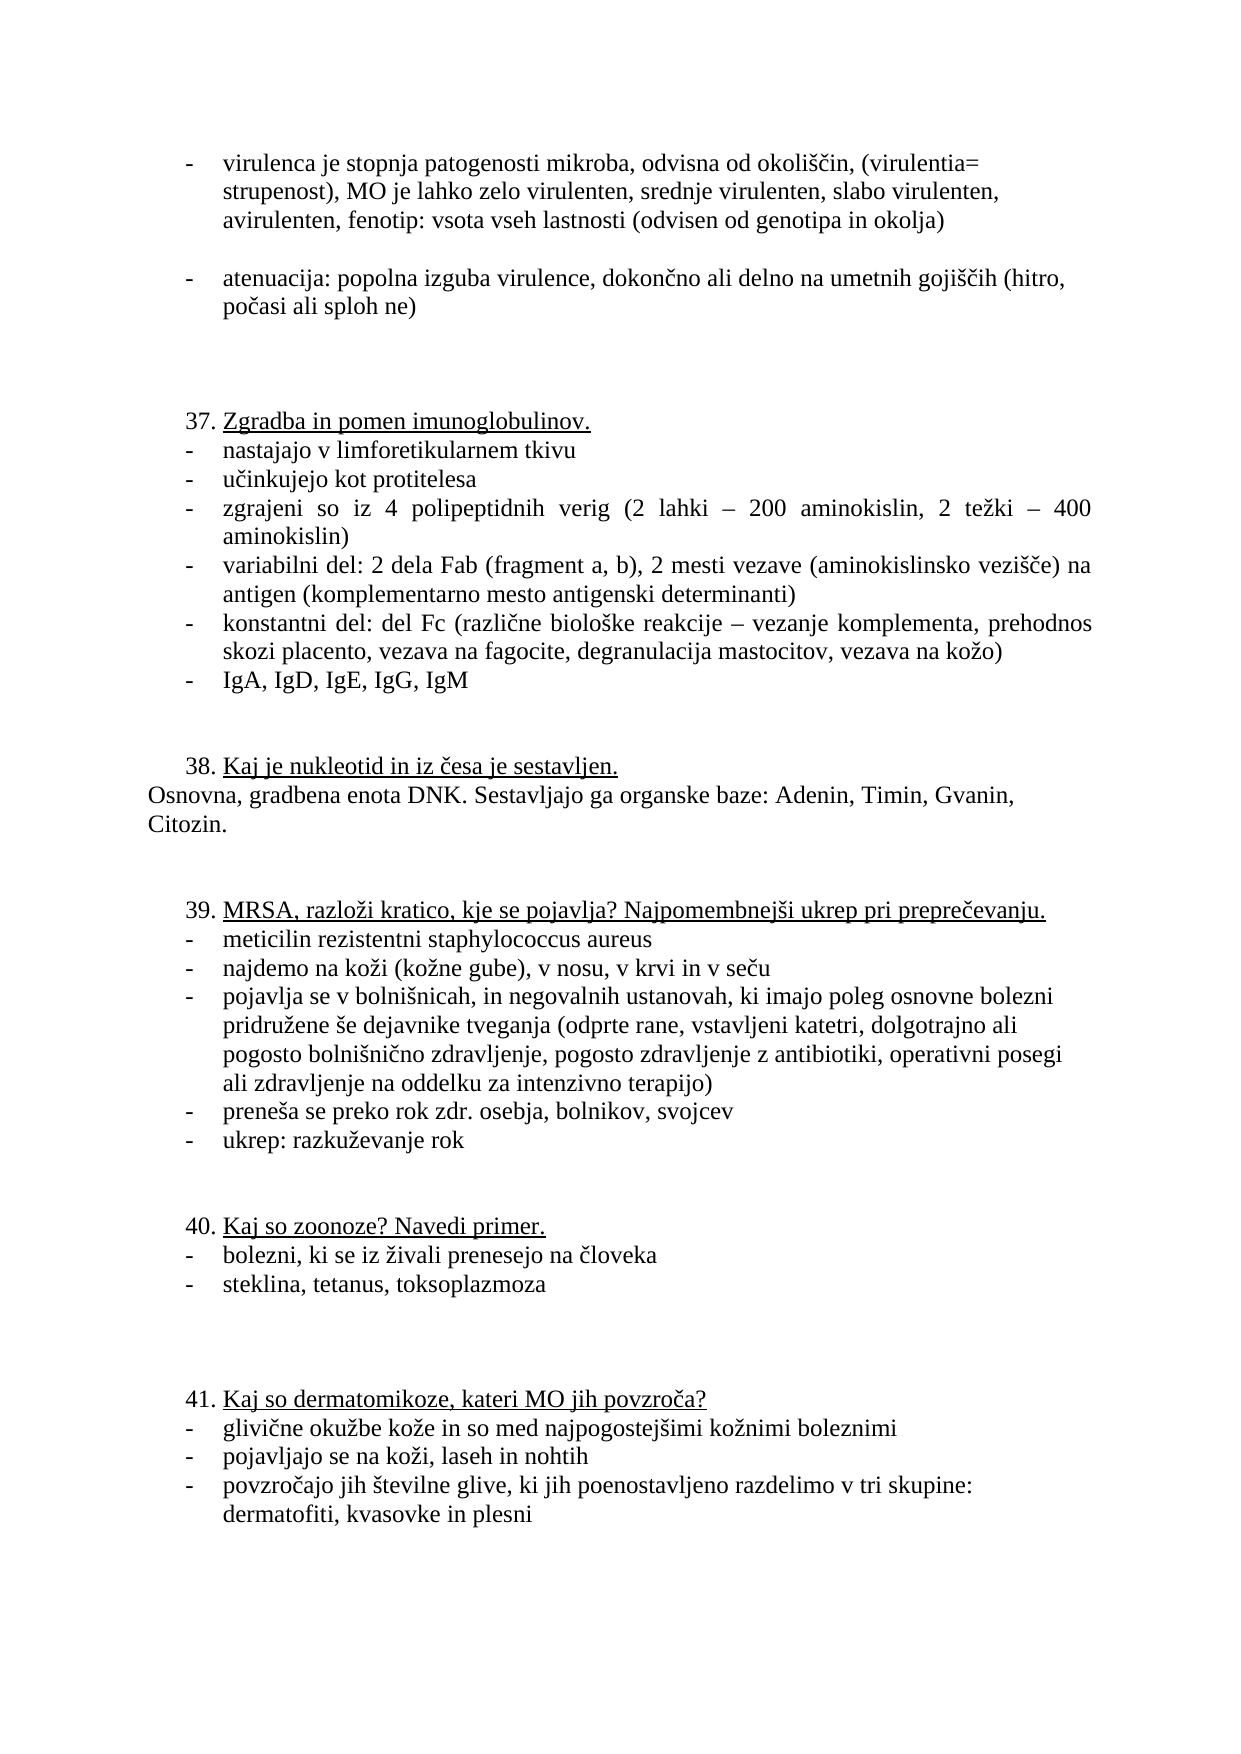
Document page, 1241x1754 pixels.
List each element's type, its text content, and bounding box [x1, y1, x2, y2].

list steklina, tetanus, toksoplazmoza [185, 1269, 1093, 1298]
list IgA, IgD, IgE, IgG, IgM [185, 665, 1093, 694]
text Osnovna, gradbena enota DNK. Sestavljajo ga organske baze: Adenin, Timin, Gvanin, Citozin. [148, 780, 1093, 838]
list MRSA, razloži kratico, kje se pojavlja? Najpomembnejši ukrep pri preprečevanju. [185, 895, 1093, 924]
list meticilin rezistentni staphylococcus aureus [185, 924, 1093, 953]
list pojavljajo se na koži, laseh in nohtih [185, 1441, 1093, 1470]
list najdemo na koži (kožne gube), v nosu, v krvi in v seču [185, 953, 1093, 981]
list atenuacija: popolna izguba virulence, dokončno ali delno na umetnih gojiščih (hitro, počasi ali sploh ne) [185, 263, 1093, 320]
list učinkujejo kot protitelesa [185, 464, 1093, 493]
list zgrajeni so iz 4 polipeptidnih verig (2 lahki – 200 aminokislin, 2 težki – 400 aminokislin) [185, 493, 1093, 550]
list povzročajo jih številne glive, ki jih poenostavljeno razdelimo v tri skupine: dermatofiti, kvasovke in plesni [185, 1470, 1093, 1528]
list Zgradba in pomen imunoglobulinov. [185, 406, 1093, 435]
list variabilni del: 2 dela Fab (fragment a, b), 2 mesti vezave (aminokislinsko vezišče) na antigen (komplementarno mesto antigenski determinanti) [185, 550, 1093, 608]
list konstantni del: del Fc (različne biološke reakcije – vezanje komplementa, prehodnos skozi placento, vezava na fagocite, degranulacija mastocitov, vezava na kožo) [185, 608, 1093, 665]
list Kaj so dermatomikoze, kateri MO jih povzroča? [185, 1384, 1093, 1413]
list Kaj je nukleotid in iz česa je sestavljen. [185, 751, 1093, 780]
list nastajajo v limforetikularnem tkivu [185, 435, 1093, 464]
list bolezni, ki se iz živali prenesejo na človeka [185, 1240, 1093, 1269]
list pojavlja se v bolnišnicah, in negovalnih ustanovah, ki imajo poleg osnovne bolezni pridružene še dejavnike tveganja (odprte rane, vstavljeni katetri, dolgotrajno ali pogosto bolnišnično zdravljenje, pogosto zdravljenje z antibiotiki, operativni posegi ali zdravljenje na oddelku za intenzivno terapijo) [185, 981, 1093, 1096]
list preneša se preko rok zdr. osebja, bolnikov, svojcev [185, 1096, 1093, 1125]
list Kaj so zoonoze? Navedi primer. [185, 1211, 1093, 1240]
list ukrep: razkuževanje rok [185, 1125, 1093, 1154]
list virulenca je stopnja patogenosti mikroba, odvisna od okoliščin, (virulentia= strupenost), MO je lahko zelo virulenten, srednje virulenten, slabo virulenten, avirulenten, fenotip: vsota vseh lastnosti (odvisen od genotipa in okolja) [185, 148, 1093, 234]
list glivične okužbe kože in so med najpogostejšimi kožnimi boleznimi [185, 1413, 1093, 1441]
